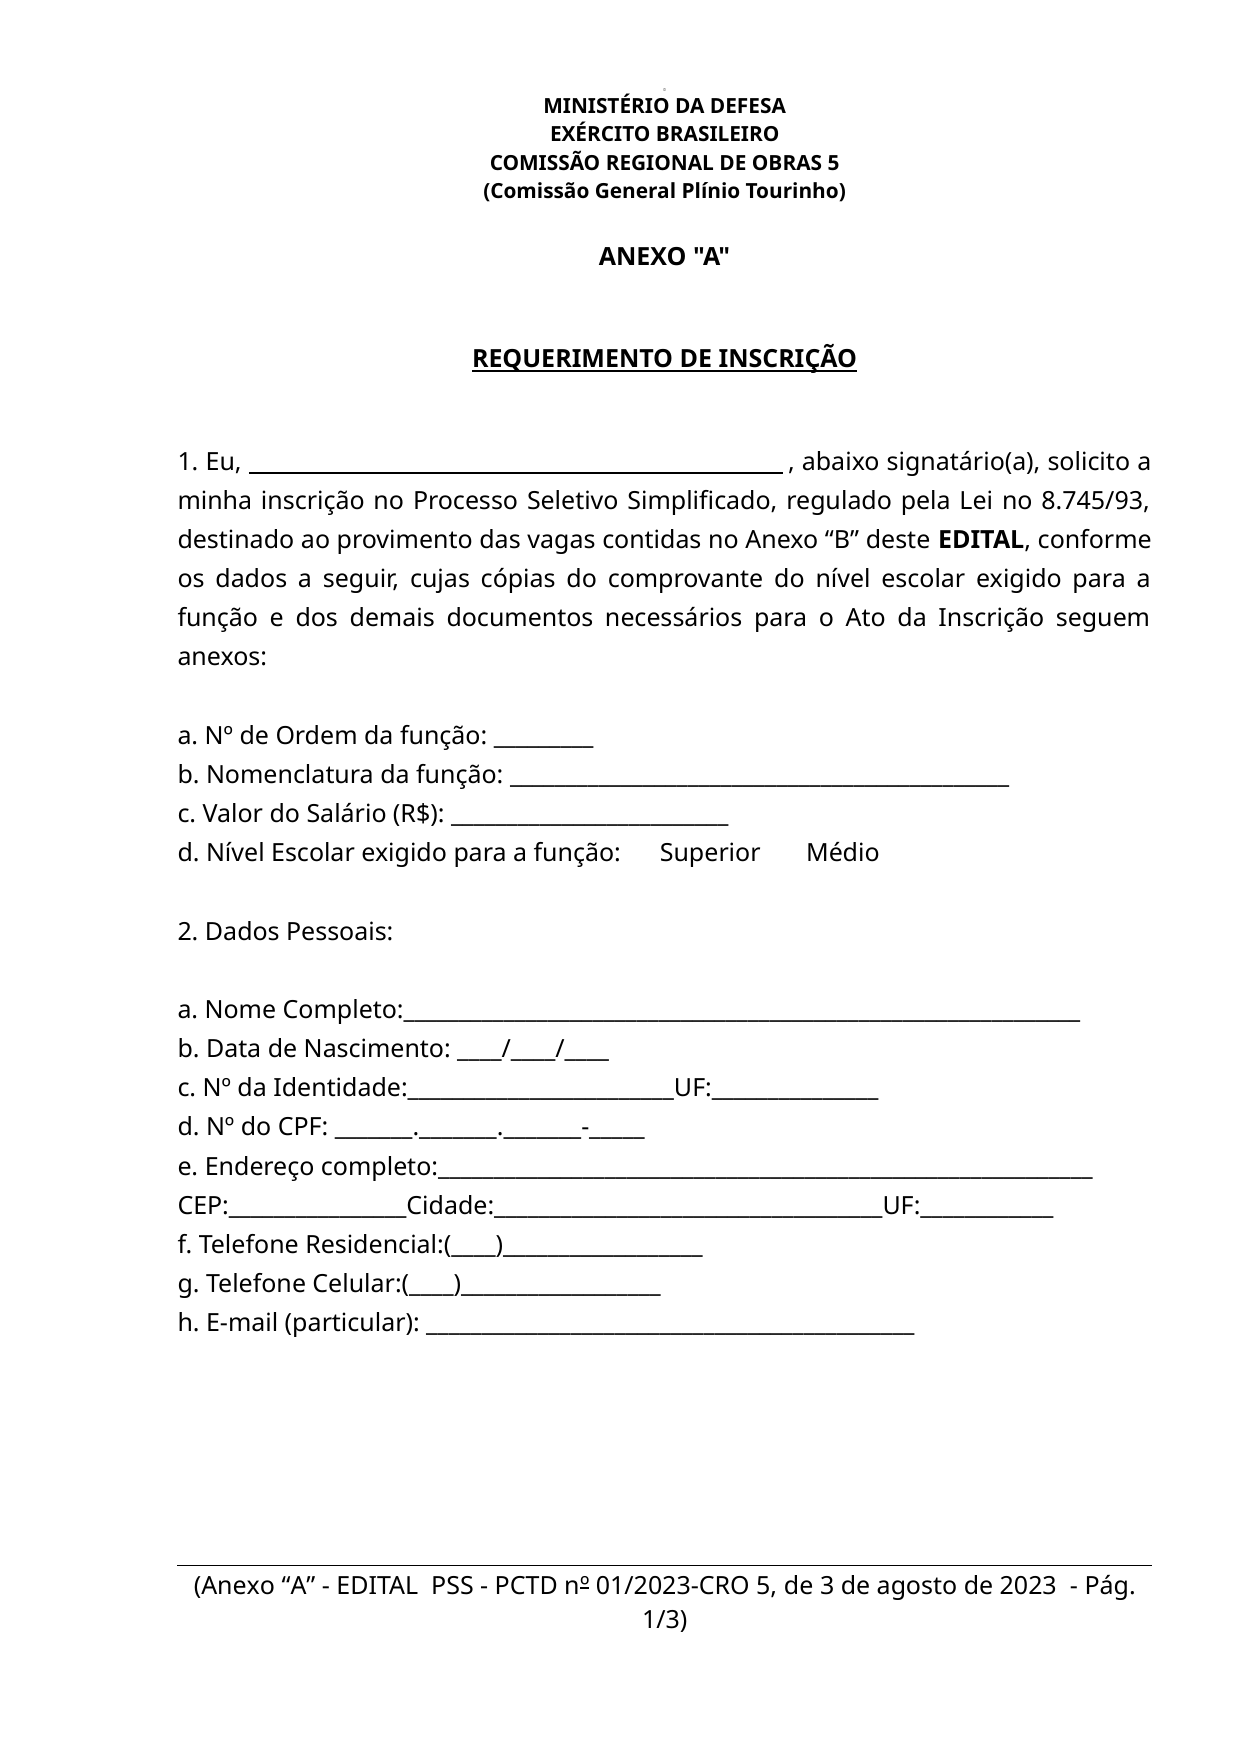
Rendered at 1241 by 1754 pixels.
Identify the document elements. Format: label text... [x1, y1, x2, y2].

subtitle ANEXO "A" [177, 239, 1152, 273]
text EXÉRCITO BRASILEIRO [177, 119, 1152, 148]
text (Comissão General Plínio Tourinho) [177, 176, 1152, 205]
text g. Telefone Celular:(____)__________________ [177, 1266, 1152, 1300]
text a. Nº de Ordem da função: _________ [177, 717, 1152, 751]
text b. Data de Nascimento: ____/____/____ [177, 1031, 1152, 1065]
text h. E-mail (particular): ____________________________________________ [177, 1305, 1152, 1339]
text b. Nomenclatura da função: _____________________________________________ [177, 756, 1152, 791]
text COMISSÃO REGIONAL DE OBRAS 5 [177, 148, 1152, 176]
text c. Nº da Identidade:________________________UF:_______________ [177, 1070, 1152, 1104]
text a. Nome Completo:_____________________________________________________________ [177, 991, 1152, 1026]
text 2. Dados Pessoais: [177, 913, 1152, 947]
text d. Nível Escolar exigido para a função: Superior Médio [177, 835, 1152, 869]
text e. Endereço completo:___________________________________________________________ [177, 1148, 1152, 1182]
text f. Telefone Residencial:(____)__________________ [177, 1226, 1152, 1261]
text 1. Eu, , abaixo signatário(a), solicito a minha inscrição no Processo Seletivo Simplificado, regulado pela Lei no 8.745/93, destinado ao provimento das vagas contidas no Anexo “B” deste EDITAL, conforme os dados a seguir, cujas cópias do comprovante do nível escolar exigido para a função e dos demais documentos necessários para o Ato da Inscrição seguem anexos: [177, 443, 1152, 673]
text CEP:________________Cidade:___________________________________UF:____________ [177, 1187, 1152, 1221]
subtitle REQUERIMENTO DE INSCRIÇÃO [177, 341, 1152, 375]
text MINISTÉRIO DA DEFESA [177, 91, 1152, 119]
text c. Valor do Salário (R$): _________________________ [177, 796, 1152, 830]
text d. Nº do CPF: _______._______._______-_____ [177, 1109, 1152, 1143]
